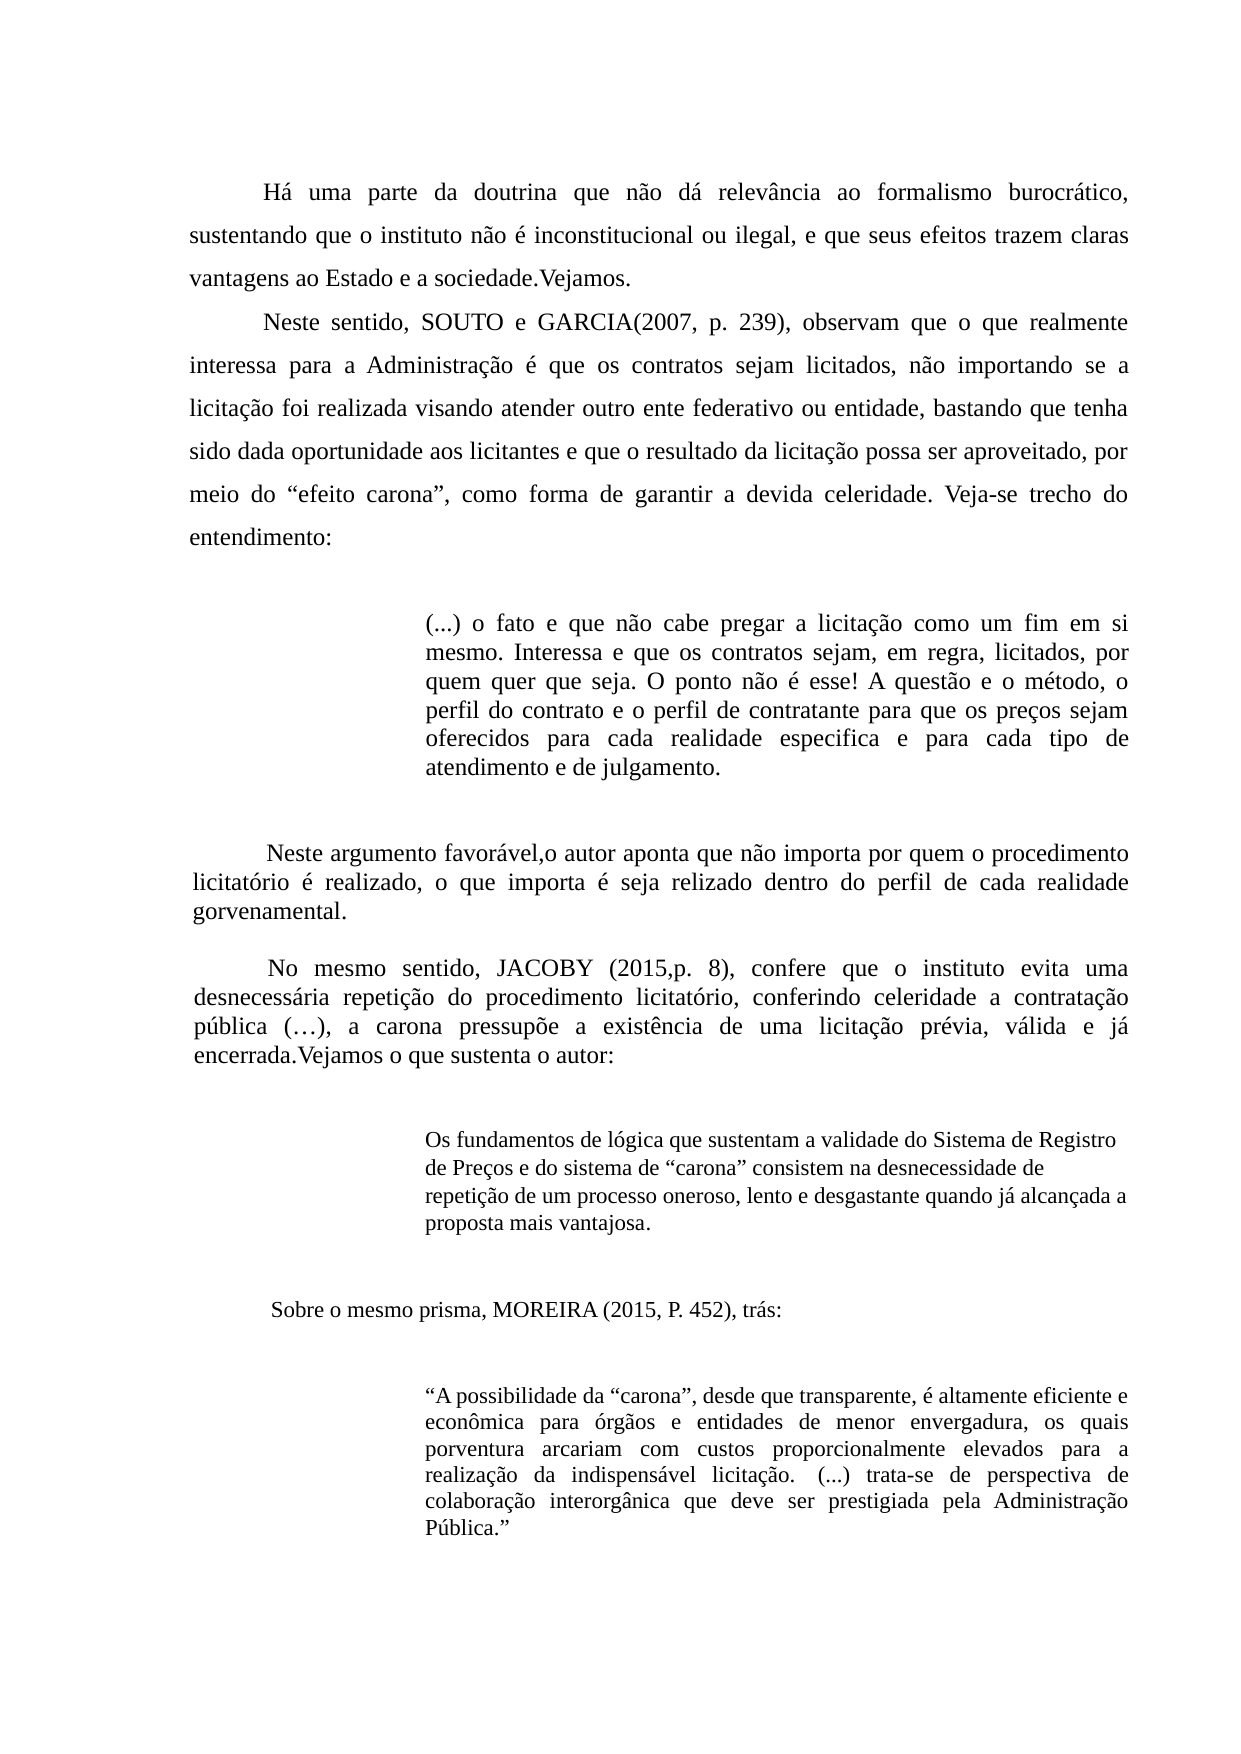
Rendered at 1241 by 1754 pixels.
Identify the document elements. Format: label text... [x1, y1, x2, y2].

text No mesmo sentido, JACOBY (2015,p. 8), confere que o instituto evita uma desnecessária repetição do procedimento licitatório, conferindo celeridade a contratação pública (…), a carona pressupõe a existência de uma licitação prévia, válida e já encerrada.Vejamos o que sustenta o autor: [194, 953, 1130, 1068]
text Sobre o mesmo prisma, MOREIRA (2015, P. 452), trás: [197, 1296, 1130, 1322]
text Os fundamentos de lógica que sustentam a validade do Sistema de Registro de Preços e do sistema de “carona” consistem na desnecessidade de repetição de um processo oneroso, lento e desgastante quando já alcançada a proposta mais vantajosa. [425, 1127, 1130, 1236]
text “A possibilidade da “carona”, desde que transparente, é altamente eficiente e econômica para órgãos e entidades de menor envergadura, os quais porventura arcariam com custos proporcionalmente elevados para a realização da indispensável licitação. (...) trata-se de perspectiva de colaboração interorgânica que deve ser prestigiada pela Administração Pública.” [425, 1382, 1130, 1540]
text Neste argumento favorável,o autor aponta que não importa por quem o procedimento licitatório é realizado, o que importa é seja relizado dentro do perfil de cada realidade gorvenamental. [0, 838, 1130, 925]
text Há uma parte da doutrina que não dá relevância ao formalismo burocrático, sustentando que o instituto não é inconstitucional ou ilegal, e que seus efeitos trazem claras vantagens ao Estado e a sociedade.Vejamos. [189, 177, 1130, 292]
text (...) o fato e que não cabe pregar a licitação como um fim em si mesmo. Interessa e que os contratos sejam, em regra, licitados, por quem quer que seja. O ponto não é esse! A questão e o método, o perfil do contrato e o perfil de contratante para que os preços sejam oferecidos para cada realidade especifica e para cada tipo de atendimento e de julgamento. [425, 608, 1130, 781]
text Neste sentido, SOUTO e GARCIA(2007, p. 239), observam que o que realmente interessa para a Administração é que os contratos sejam licitados, não importando se a licitação foi realizada visando atender outro ente federativo ou entidade, bastando que tenha sido dada oportunidade aos licitantes e que o resultado da licitação possa ser aproveitado, por meio do “efeito carona”, como forma de garantir a devida celeridade. Veja-se trecho do entendimento: [189, 307, 1130, 551]
